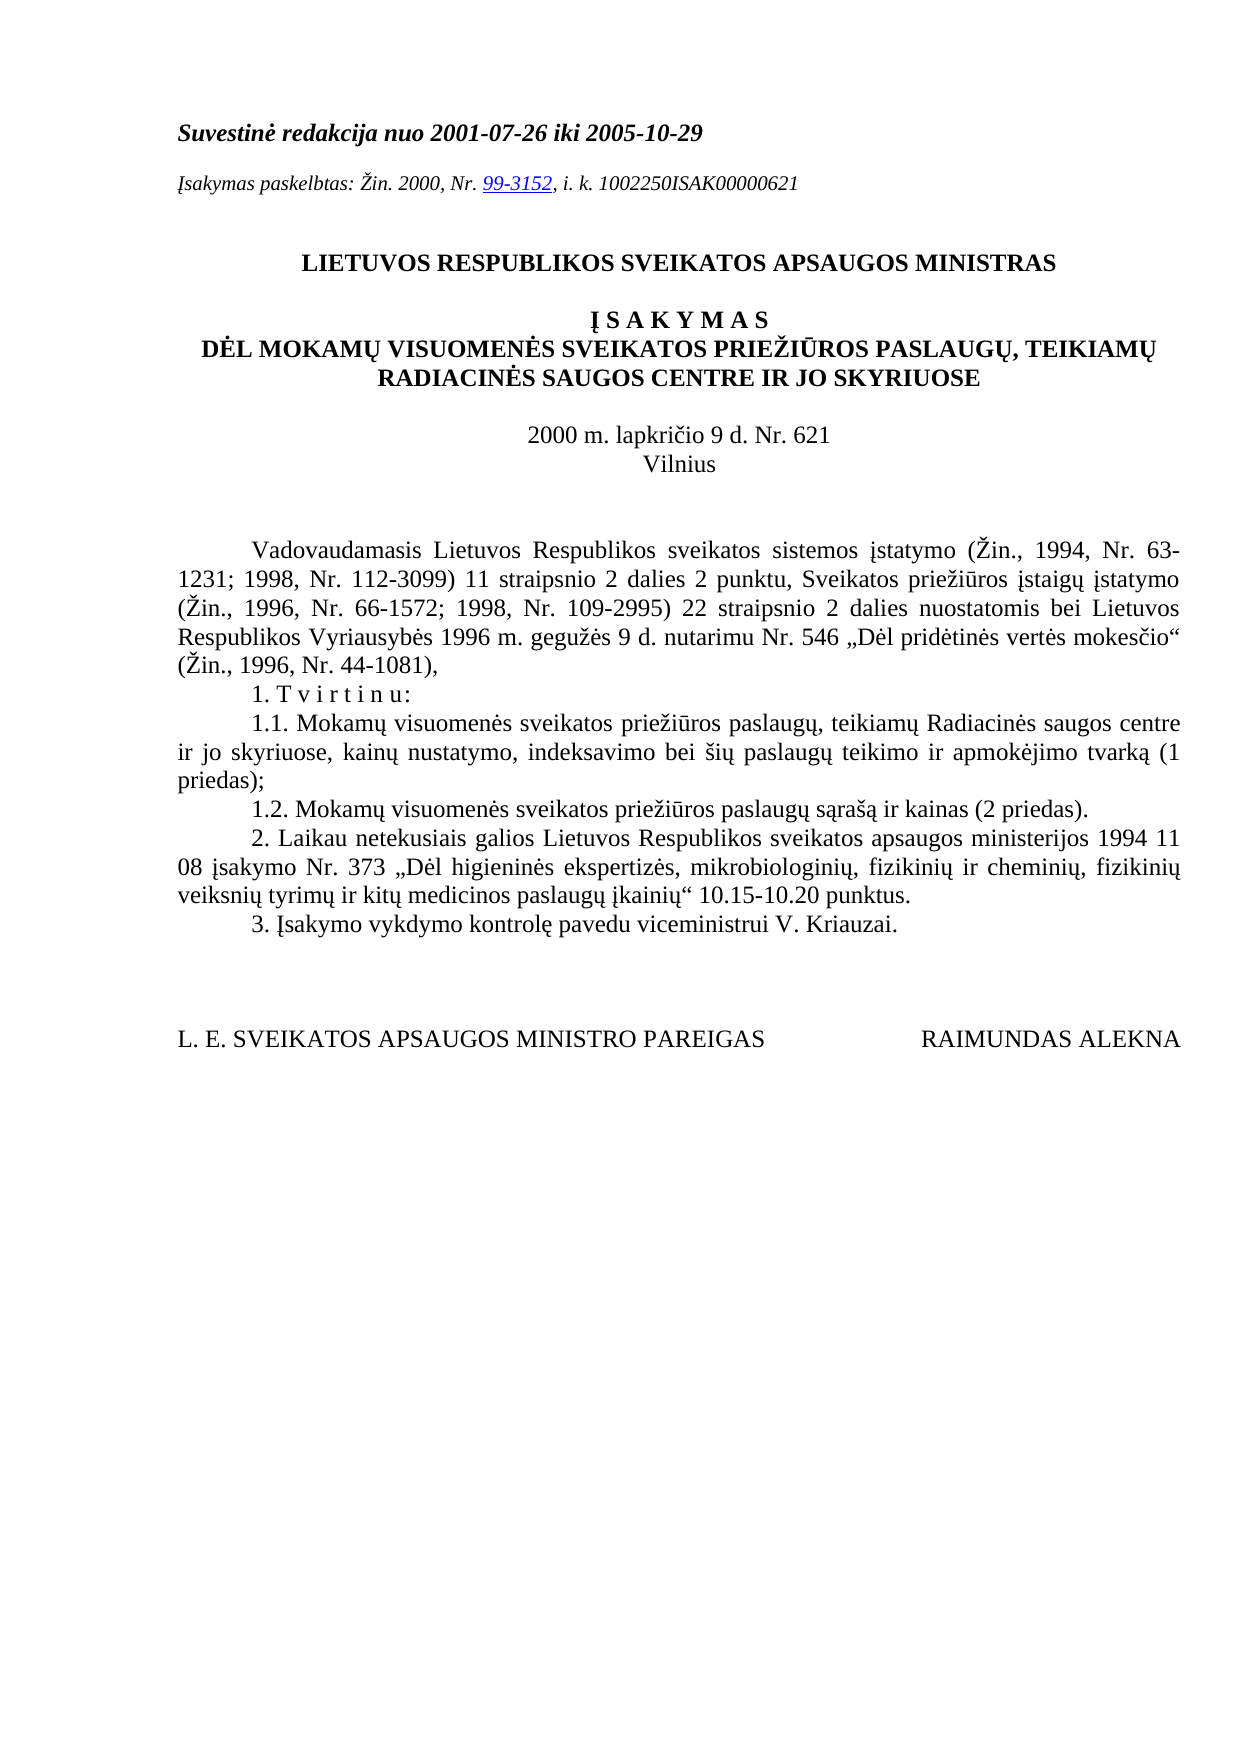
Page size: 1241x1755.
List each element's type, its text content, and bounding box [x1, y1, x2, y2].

text Į S A K Y M A S [177, 305, 1181, 334]
text 1.1. Mokamų visuomenės sveikatos priežiūros paslaugų, teikiamų Radiacinės saugos centre ir jo skyriuose, kainų nustatymo, indeksavimo bei šių paslaugų teikimo ir apmokėjimo tvarką (1 priedas); [177, 708, 1181, 794]
text L. E. SVEIKATOS APSAUGOS MINISTRO pareigas RAIMUNDAS ALEKNA [177, 1024, 1181, 1053]
text 1. Tvirtinu: [177, 679, 1181, 708]
text Suvestinė redakcija nuo 2001-07-26 iki 2005-10-29 [177, 118, 1181, 147]
text LIETUVOS RESPUBLIKOS SVEIKATOS APSAUGOS MINISTRAS [177, 248, 1181, 277]
text Vilnius [177, 449, 1181, 478]
text Vadovaudamasis Lietuvos Respublikos sveikatos sistemos įstatymo (Žin., 1994, Nr. 63-1231; 1998, Nr. 112-3099) 11 straipsnio 2 dalies 2 punktu, Sveikatos priežiūros įstaigų įstatymo (Žin., 1996, Nr. 66-1572; 1998, Nr. 109-2995) 22 straipsnio 2 dalies nuostatomis bei Lietuvos Respublikos Vyriausybės 1996 m. gegužės 9 d. nutarimu Nr. 546 „Dėl pridėtinės vertės mokesčio“ (Žin., 1996, Nr. 44-1081), [177, 535, 1181, 679]
text 2000 m. lapkričio 9 d. Nr. 621 [177, 420, 1181, 449]
text DĖL MOKAMŲ VISUOMENĖS SVEIKATOS PRIEŽIŪROS PASLAUGŲ, TEIKIAMŲ RADIACINĖS SAUGOS CENTRE IR JO SKYRIUOSE [177, 334, 1181, 392]
text 3. Įsakymo vykdymo kontrolę pavedu viceministrui V. Kriauzai. [177, 909, 1181, 938]
text 2. Laikau netekusiais galios Lietuvos Respublikos sveikatos apsaugos ministerijos 1994 11 08 įsakymo Nr. 373 „Dėl higieninės ekspertizės, mikrobiologinių, fizikinių ir cheminių, fizikinių veiksnių tyrimų ir kitų medicinos paslaugų įkainių“ 10.15-10.20 punktus. [177, 823, 1181, 909]
text Įsakymas paskelbtas: Žin. 2000, Nr. 99-3152, i. k. 1002250ISAK00000621 [177, 171, 1181, 195]
text 1.2. Mokamų visuomenės sveikatos priežiūros paslaugų sąrašą ir kainas (2 priedas). [177, 794, 1181, 823]
